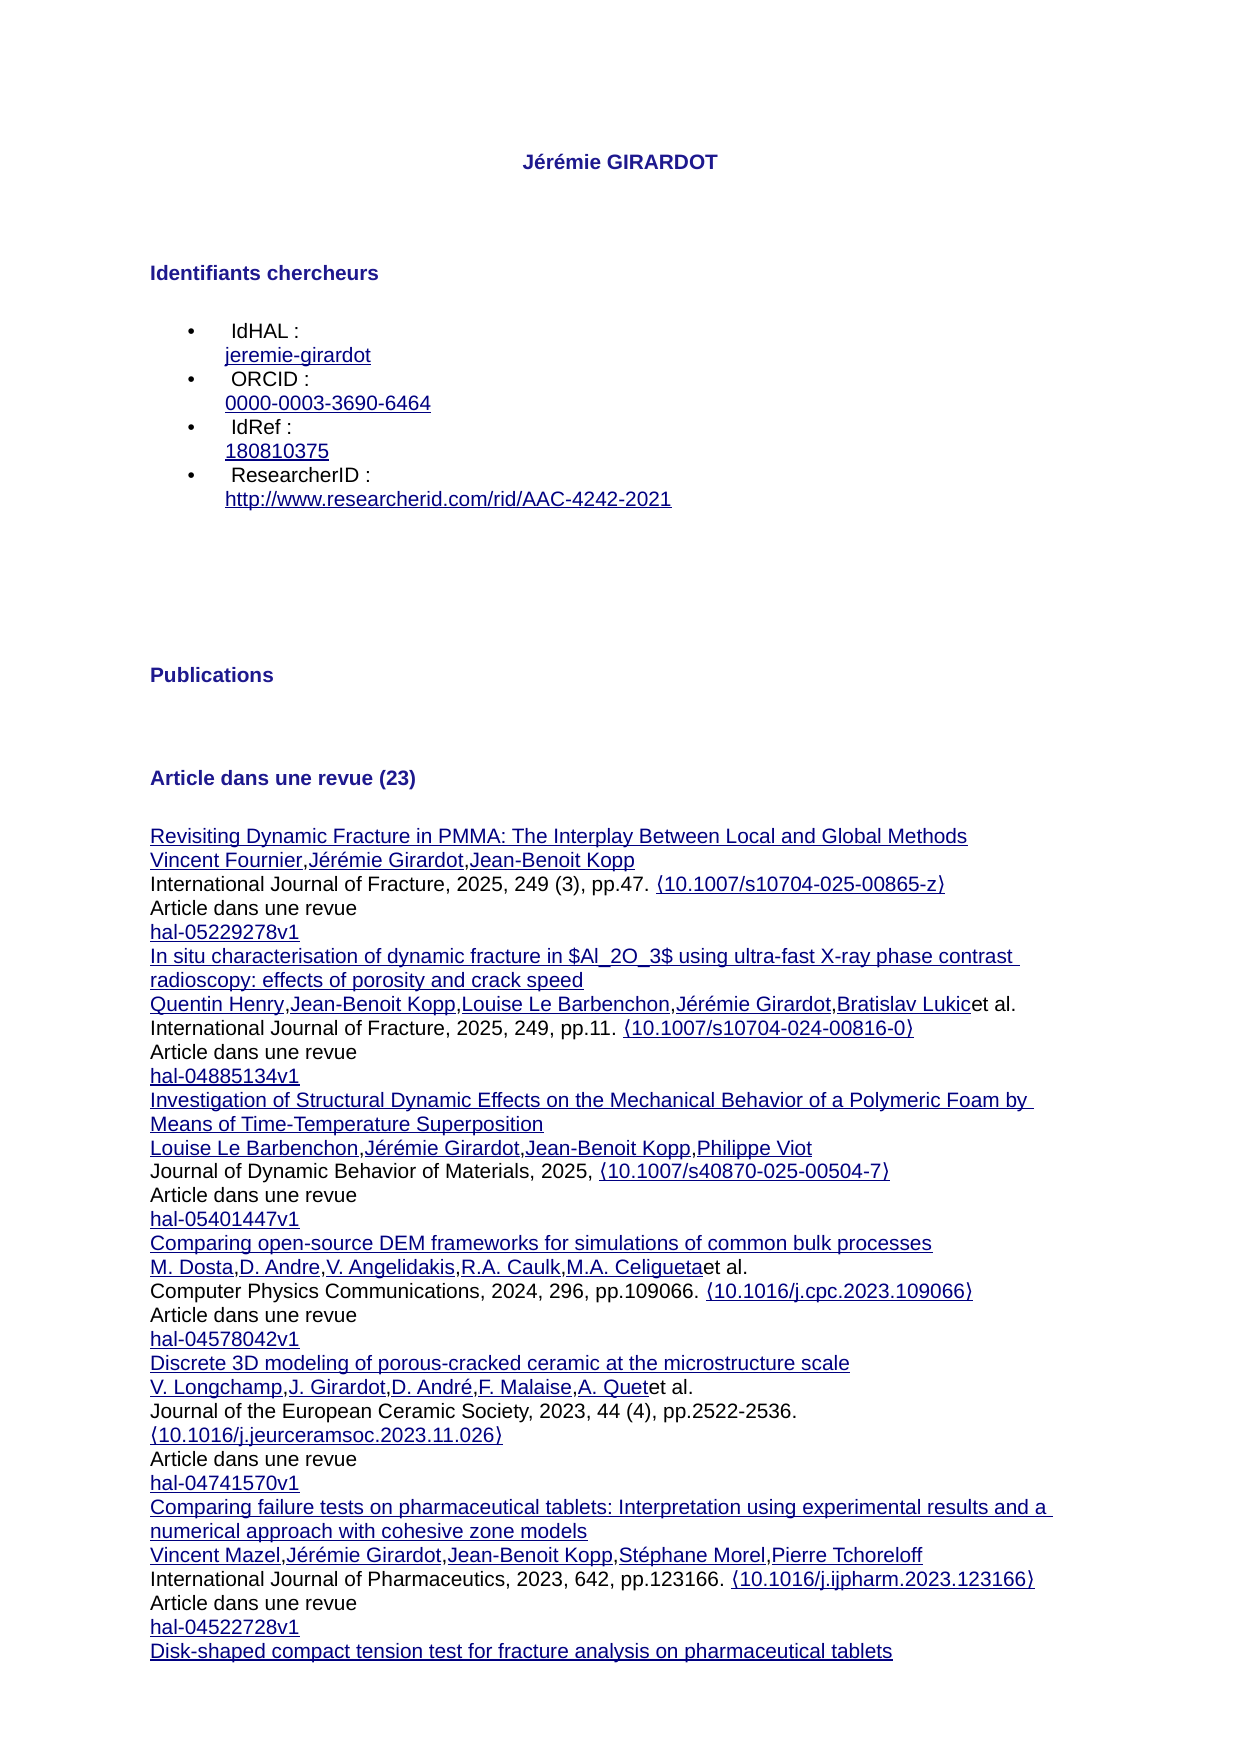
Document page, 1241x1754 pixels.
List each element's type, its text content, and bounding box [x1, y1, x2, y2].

subtitle Article dans une revue (23) [150, 766, 1090, 789]
list 0000-0003-3690-6464 [187, 391, 1090, 414]
list jeremie-girardot [187, 343, 1090, 367]
table_cell Comparing failure tests on pharmaceutical tablets: Interpretation using experimental results and a numerical approach with cohesive zone models Vincent Mazel,Jérémie Girardot,Jean-Benoit Kopp,Stéphane Morel,Pierre Tchoreloff International Journal of Pharmaceutics, 2023, 642, pp.123166. ⟨10.1016/j.ijpharm.2023.123166⟩ Article dans une revue hal-04522728v1 [150, 1495, 1090, 1638]
table_cell Investigation of Structural Dynamic Effects on the Mechanical Behavior of a Polymeric Foam by Means of Time-Temperature Superposition Louise Le Barbenchon,Jérémie Girardot,Jean-Benoit Kopp,Philippe Viot Journal of Dynamic Behavior of Materials, 2025, ⟨10.1007/s40870-025-00504-7⟩ Article dans une revue hal-05401447v1 [150, 1088, 1090, 1231]
list ORCID : [187, 367, 1090, 391]
list 180810375 [187, 438, 1090, 462]
subtitle Identifiants chercheurs [150, 260, 1090, 284]
list http://www.researcherid.com/rid/AAC-4242-2021 [187, 486, 1090, 510]
list IdHAL : [187, 319, 1090, 343]
table_cell In situ characterisation of dynamic fracture in $Al_2O_3$ using ultra-fast X-ray phase contrast radioscopy: effects of porosity and crack speed Quentin Henry,Jean-Benoit Kopp,Louise Le Barbenchon,Jérémie Girardot,Bratislav Lukicet al. International Journal of Fracture, 2025, 249, pp.11. ⟨10.1007/s10704-024-00816-0⟩ Article dans une revue hal-04885134v1 [150, 944, 1090, 1087]
list ResearcherID : [187, 462, 1090, 486]
table_cell Comparing open-source DEM frameworks for simulations of common bulk processes M. Dosta,D. Andre,V. Angelidakis,R.A. Caulk,M.A. Celiguetaet al. Computer Physics Communications, 2024, 296, pp.109066. ⟨10.1016/j.cpc.2023.109066⟩ Article dans une revue hal-04578042v1 [150, 1231, 1090, 1351]
table_cell Discrete 3D modeling of porous-cracked ceramic at the microstructure scale V. Longchamp,J. Girardot,D. André,F. Malaise,A. Quetet al. Journal of the European Ceramic Society, 2023, 44 (4), pp.2522-2536. ⟨10.1016/j.jeurceramsoc.2023.11.026⟩ Article dans une revue hal-04741570v1 [150, 1351, 1090, 1495]
table_cell Disk-shaped compact tension test for fracture analysis on pharmaceutical tablets [150, 1639, 1090, 1662]
subtitle Jérémie GIRARDOT [150, 150, 1090, 174]
table_header Revisiting Dynamic Fracture in PMMA: The Interplay Between Local and Global Methods Vincent Fournier,Jérémie Girardot,Jean-Benoit Kopp International Journal of Fracture, 2025, 249 (3), pp.47. ⟨10.1007/s10704-025-00865-z⟩ Article dans une revue hal-05229278v1 [150, 824, 1090, 944]
subtitle Publications [150, 662, 1090, 686]
list IdRef : [187, 414, 1090, 438]
